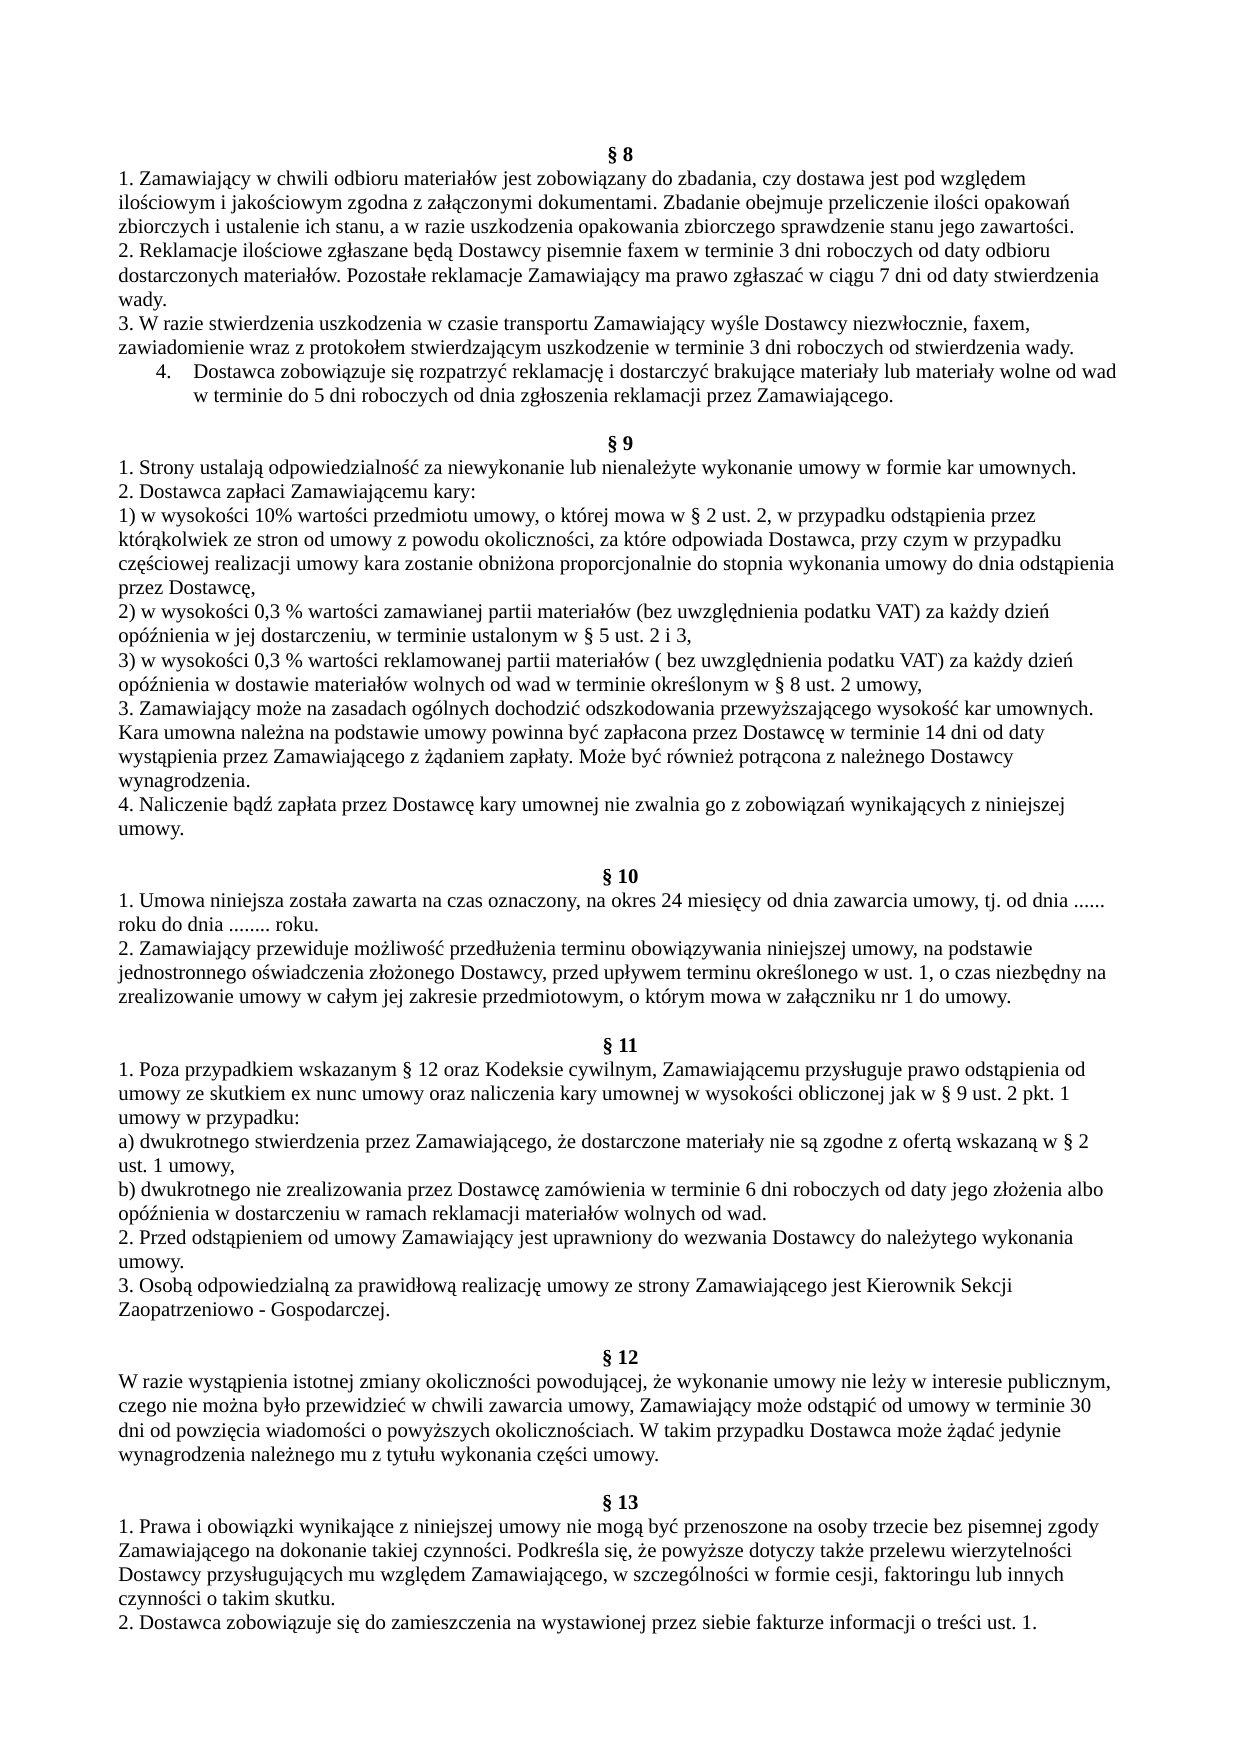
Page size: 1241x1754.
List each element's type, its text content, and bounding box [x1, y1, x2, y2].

text a) dwukrotnego stwierdzenia przez Zamawiającego, że dostarczone materiały nie są zgodne z ofertą wskazaną w § 2 ust. 1 umowy, [118, 1129, 1122, 1177]
text 2. Reklamacje ilościowe zgłaszane będą Dostawcy pisemnie faxem w terminie 3 dni roboczych od daty odbioru dostarczonych materiałów. Pozostałe reklamacje Zamawiający ma prawo zgłaszać w ciągu 7 dni od daty stwierdzenia wady. [118, 238, 1122, 311]
text 2. Przed odstąpieniem od umowy Zamawiający jest uprawniony do wezwania Dostawcy do należytego wykonania umowy. [118, 1225, 1122, 1273]
text 3. W razie stwierdzenia uszkodzenia w czasie transportu Zamawiający wyśle Dostawcy niezwłocznie, faxem, zawiadomienie wraz z protokołem stwierdzającym uszkodzenie w terminie 3 dni roboczych od stwierdzenia wady. [118, 311, 1122, 359]
text 1. Prawa i obowiązki wynikające z niniejszej umowy nie mogą być przenoszone na osoby trzecie bez pisemnej zgody Zamawiającego na dokonanie takiej czynności. Podkreśla się, że powyższe dotyczy także przelewu wierzytelności Dostawcy przysługujących mu względem Zamawiającego, w szczególności w formie cesji, faktoringu lub innych czynności o takim skutku. [118, 1514, 1122, 1610]
text 1. Umowa niniejsza została zawarta na czas oznaczony, na okres 24 miesięcy od dnia zawarcia umowy, tj. od dnia ...... roku do dnia ........ roku. [118, 888, 1122, 936]
list Dostawca zobowiązuje się rozpatrzyć reklamację i dostarczyć brakujące materiały lub materiały wolne od wad w terminie do 5 dni roboczych od dnia zgłoszenia reklamacji przez Zamawiającego. [156, 359, 1122, 407]
text 1. Poza przypadkiem wskazanym § 12 oraz Kodeksie cywilnym, Zamawiającemu przysługuje prawo odstąpienia od umowy ze skutkiem ex nunc umowy oraz naliczenia kary umownej w wysokości obliczonej jak w § 9 ust. 2 pkt. 1 umowy w przypadku: [118, 1057, 1122, 1129]
text 3. Zamawiający może na zasadach ogólnych dochodzić odszkodowania przewyższającego wysokość kar umownych. Kara umowna należna na podstawie umowy powinna być zapłacona przez Dostawcę w terminie 14 dni od daty wystąpienia przez Zamawiającego z żądaniem zapłaty. Może być również potrącona z należnego Dostawcy wynagrodzenia. [118, 696, 1122, 792]
text § 13 [118, 1490, 1122, 1514]
text § 11 [118, 1008, 1122, 1057]
text W razie wystąpienia istotnej zmiany okoliczności powodującej, że wykonanie umowy nie leży w interesie publicznym, czego nie można było przewidzieć w chwili zawarcia umowy, Zamawiający może odstąpić od umowy w terminie 30 dni od powzięcia wiadomości o powyższych okolicznościach. W takim przypadku Dostawca może żądać jedynie wynagrodzenia należnego mu z tytułu wykonania części umowy. [118, 1369, 1122, 1466]
text § 8 [118, 118, 1122, 166]
text § 10 [118, 840, 1122, 888]
text 2) w wysokości 0,3 % wartości zamawianej partii materiałów (bez uwzględnienia podatku VAT) za każdy dzień opóźnienia w jej dostarczeniu, w terminie ustalonym w § 5 ust. 2 i 3, [118, 599, 1122, 647]
text b) dwukrotnego nie zrealizowania przez Dostawcę zamówienia w terminie 6 dni roboczych od daty jego złożenia albo opóźnienia w dostarczeniu w ramach reklamacji materiałów wolnych od wad. [118, 1177, 1122, 1225]
text 3. Osobą odpowiedzialną za prawidłową realizację umowy ze strony Zamawiającego jest Kierownik Sekcji Zaopatrzeniowo - Gospodarczej. [118, 1273, 1122, 1321]
text 4. Naliczenie bądź zapłata przez Dostawcę kary umownej nie zwalnia go z zobowiązań wynikających z niniejszej umowy. [118, 792, 1122, 840]
text § 12 [118, 1321, 1122, 1369]
text 2. Dostawca zobowiązuje się do zamieszczenia na wystawionej przez siebie fakturze informacji o treści ust. 1. [118, 1610, 1122, 1634]
text 3) w wysokości 0,3 % wartości reklamowanej partii materiałów ( bez uwzględnienia podatku VAT) za każdy dzień opóźnienia w dostawie materiałów wolnych od wad w terminie określonym w § 8 ust. 2 umowy, [118, 647, 1122, 696]
text 1. Zamawiający w chwili odbioru materiałów jest zobowiązany do zbadania, czy dostawa jest pod względem ilościowym i jakościowym zgodna z załączonymi dokumentami. Zbadanie obejmuje przeliczenie ilości opakowań zbiorczych i ustalenie ich stanu, a w razie uszkodzenia opakowania zbiorczego sprawdzenie stanu jego zawartości. [118, 166, 1122, 238]
text 1. Strony ustalają odpowiedzialność za niewykonanie lub nienależyte wykonanie umowy w formie kar umownych. [118, 455, 1122, 479]
text 2. Dostawca zapłaci Zamawiającemu kary: [118, 479, 1122, 503]
text 2. Zamawiający przewiduje możliwość przedłużenia terminu obowiązywania niniejszej umowy, na podstawie jednostronnego oświadczenia złożonego Dostawcy, przed upływem terminu określonego w ust. 1, o czas niezbędny na zrealizowanie umowy w całym jej zakresie przedmiotowym, o którym mowa w załączniku nr 1 do umowy. [118, 936, 1122, 1008]
text § 9 [118, 407, 1122, 455]
text 1) w wysokości 10% wartości przedmiotu umowy, o której mowa w § 2 ust. 2, w przypadku odstąpienia przez którąkolwiek ze stron od umowy z powodu okoliczności, za które odpowiada Dostawca, przy czym w przypadku częściowej realizacji umowy kara zostanie obniżona proporcjonalnie do stopnia wykonania umowy do dnia odstąpienia przez Dostawcę, [118, 503, 1122, 599]
